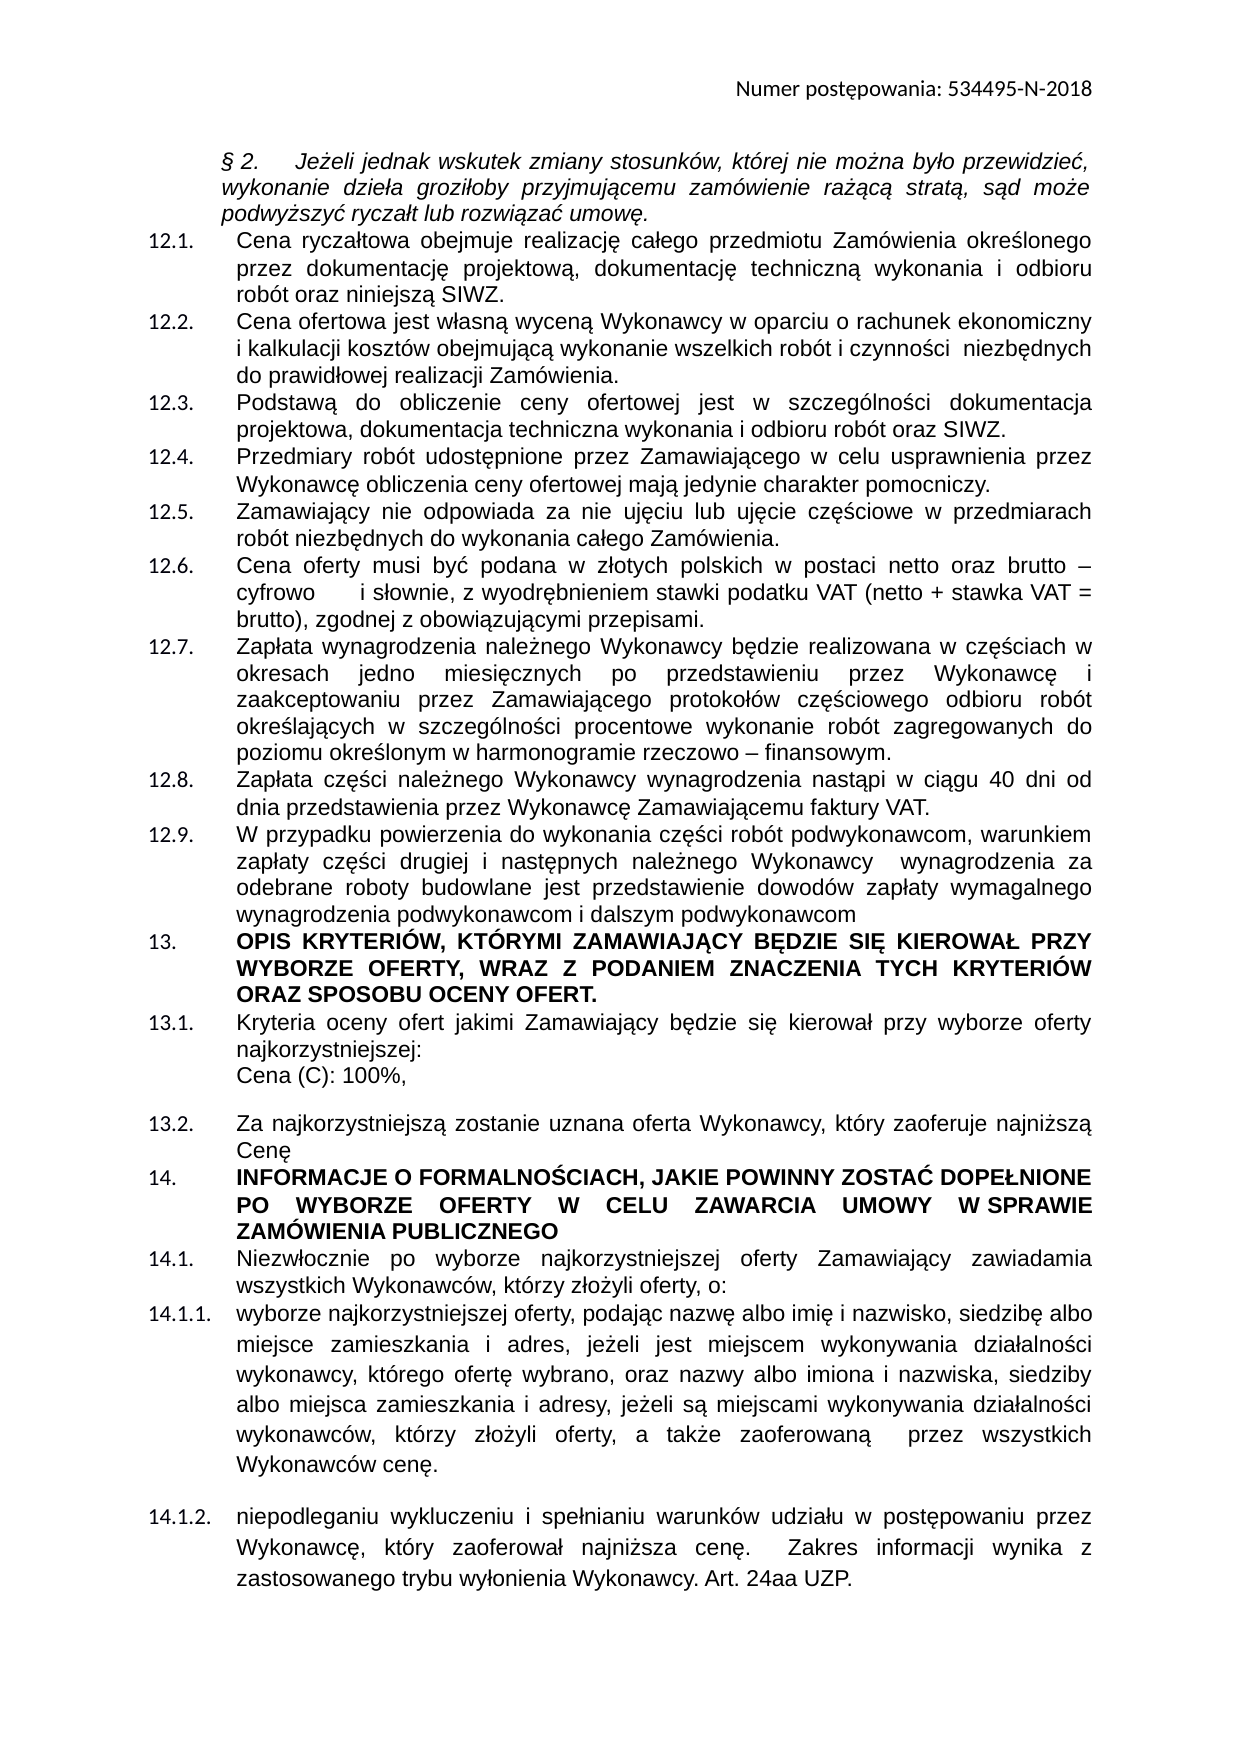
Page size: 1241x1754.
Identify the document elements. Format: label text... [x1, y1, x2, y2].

list INFORMACJE O FORMALNOŚCIACH, JAKIE POWINNY ZOSTAĆ DOPEŁNIONE PO WYBORZE OFERTY W CELU ZAWARCIA UMOWY W SPRAWIE ZAMÓWIENIA PUBLICZNEGO [148, 1163, 1093, 1244]
text Cena (C): 100%, [236, 1062, 1093, 1088]
list Kryteria oceny ofert jakimi Zamawiający będzie się kierował przy wyborze oferty najkorzystniejszej: [148, 1008, 1093, 1062]
list Zapłata części należnego Wykonawcy wynagrodzenia nastąpi w ciągu 40 dni od dnia przedstawienia przez Wykonawcę Zamawiającemu faktury VAT. [148, 765, 1093, 820]
list Przedmiary robót udostępnione przez Zamawiającego w celu usprawnienia przez Wykonawcę obliczenia ceny ofertowej mają jedynie charakter pomocniczy. [148, 442, 1093, 497]
list Cena ofertowa jest własną wyceną Wykonawcy w oparciu o rachunek ekonomiczny i kalkulacji kosztów obejmującą wykonanie wszelkich robót i czynności niezbędnych do prawidłowej realizacji Zamówienia. [148, 307, 1093, 388]
list W przypadku powierzenia do wykonania części robót podwykonawcom, warunkiem zapłaty części drugiej i następnych należnego Wykonawcy wynagrodzenia za odebrane roboty budowlane jest przedstawienie dowodów zapłaty wymagalnego wynagrodzenia podwykonawcom i dalszym podwykonawcom [148, 820, 1093, 927]
list Niezwłocznie po wyborze najkorzystniejszej oferty Zamawiający zawiadamia wszystkich Wykonawców, którzy złożyli oferty, o: [148, 1244, 1093, 1299]
list Podstawą do obliczenie ceny ofertowej jest w szczególności dokumentacja projektowa, dokumentacja techniczna wykonania i odbioru robót oraz SIWZ. [148, 388, 1093, 442]
list Cena ryczałtowa obejmuje realizację całego przedmiotu Zamówienia określonego przez dokumentację projektową, dokumentację techniczną wykonania i odbioru robót oraz niniejszą SIWZ. [148, 227, 1093, 307]
list wyborze najkorzystniejszej oferty, podając nazwę albo imię i nazwisko, siedzibę albo miejsce zamieszkania i adres, jeżeli jest miejscem wykonywania działalności wykonawcy, którego ofertę wybrano, oraz nazwy albo imiona i nazwiska, siedziby albo miejsca zamieszkania i adresy, jeżeli są miejscami wykonywania działalności wykonawców, którzy złożyli oferty, a także zaoferowaną przez wszystkich Wykonawców cenę. [148, 1299, 1093, 1478]
list OPIS KRYTERIÓW, KTÓRYMI ZAMAWIAJĄCY BĘDZIE SIĘ KIEROWAŁ PRZY WYBORZE OFERTY, WRAZ Z PODANIEM ZNACZENIA TYCH KRYTERIÓW ORAZ SPOSOBU OCENY OFERT. [148, 927, 1093, 1008]
list Cena oferty musi być podana w złotych polskich w postaci netto oraz brutto – cyfrowo i słownie, z wyodrębnieniem stawki podatku VAT (netto + stawka VAT = brutto), zgodnej z obowiązującymi przepisami. [148, 551, 1093, 632]
text § 2. Jeżeli jednak wskutek zmiany stosunków, której nie można było przewidzieć, wykonanie dzieła groziłoby przyjmującemu zamówienie rażącą stratą, sąd może podwyższyć ryczałt lub rozwiązać umowę. [221, 148, 1093, 227]
list niepodleganiu wykluczeniu i spełnianiu warunków udziału w postępowaniu przez Wykonawcę, który zaoferował najniższa cenę. Zakres informacji wynika z zastosowanego trybu wyłonienia Wykonawcy. Art. 24aa UZP. [148, 1502, 1093, 1591]
list Za najkorzystniejszą zostanie uznana oferta Wykonawcy, który zaoferuje najniższą Cenę [148, 1109, 1093, 1163]
list Zamawiający nie odpowiada za nie ujęciu lub ujęcie częściowe w przedmiarach robót niezbędnych do wykonania całego Zamówienia. [148, 497, 1093, 551]
list Zapłata wynagrodzenia należnego Wykonawcy będzie realizowana w częściach w okresach jedno miesięcznych po przedstawieniu przez Wykonawcę i zaakceptowaniu przez Zamawiającego protokołów częściowego odbioru robót określających w szczególności procentowe wykonanie robót zagregowanych do poziomu określonym w harmonogramie rzeczowo – finansowym. [148, 632, 1093, 765]
